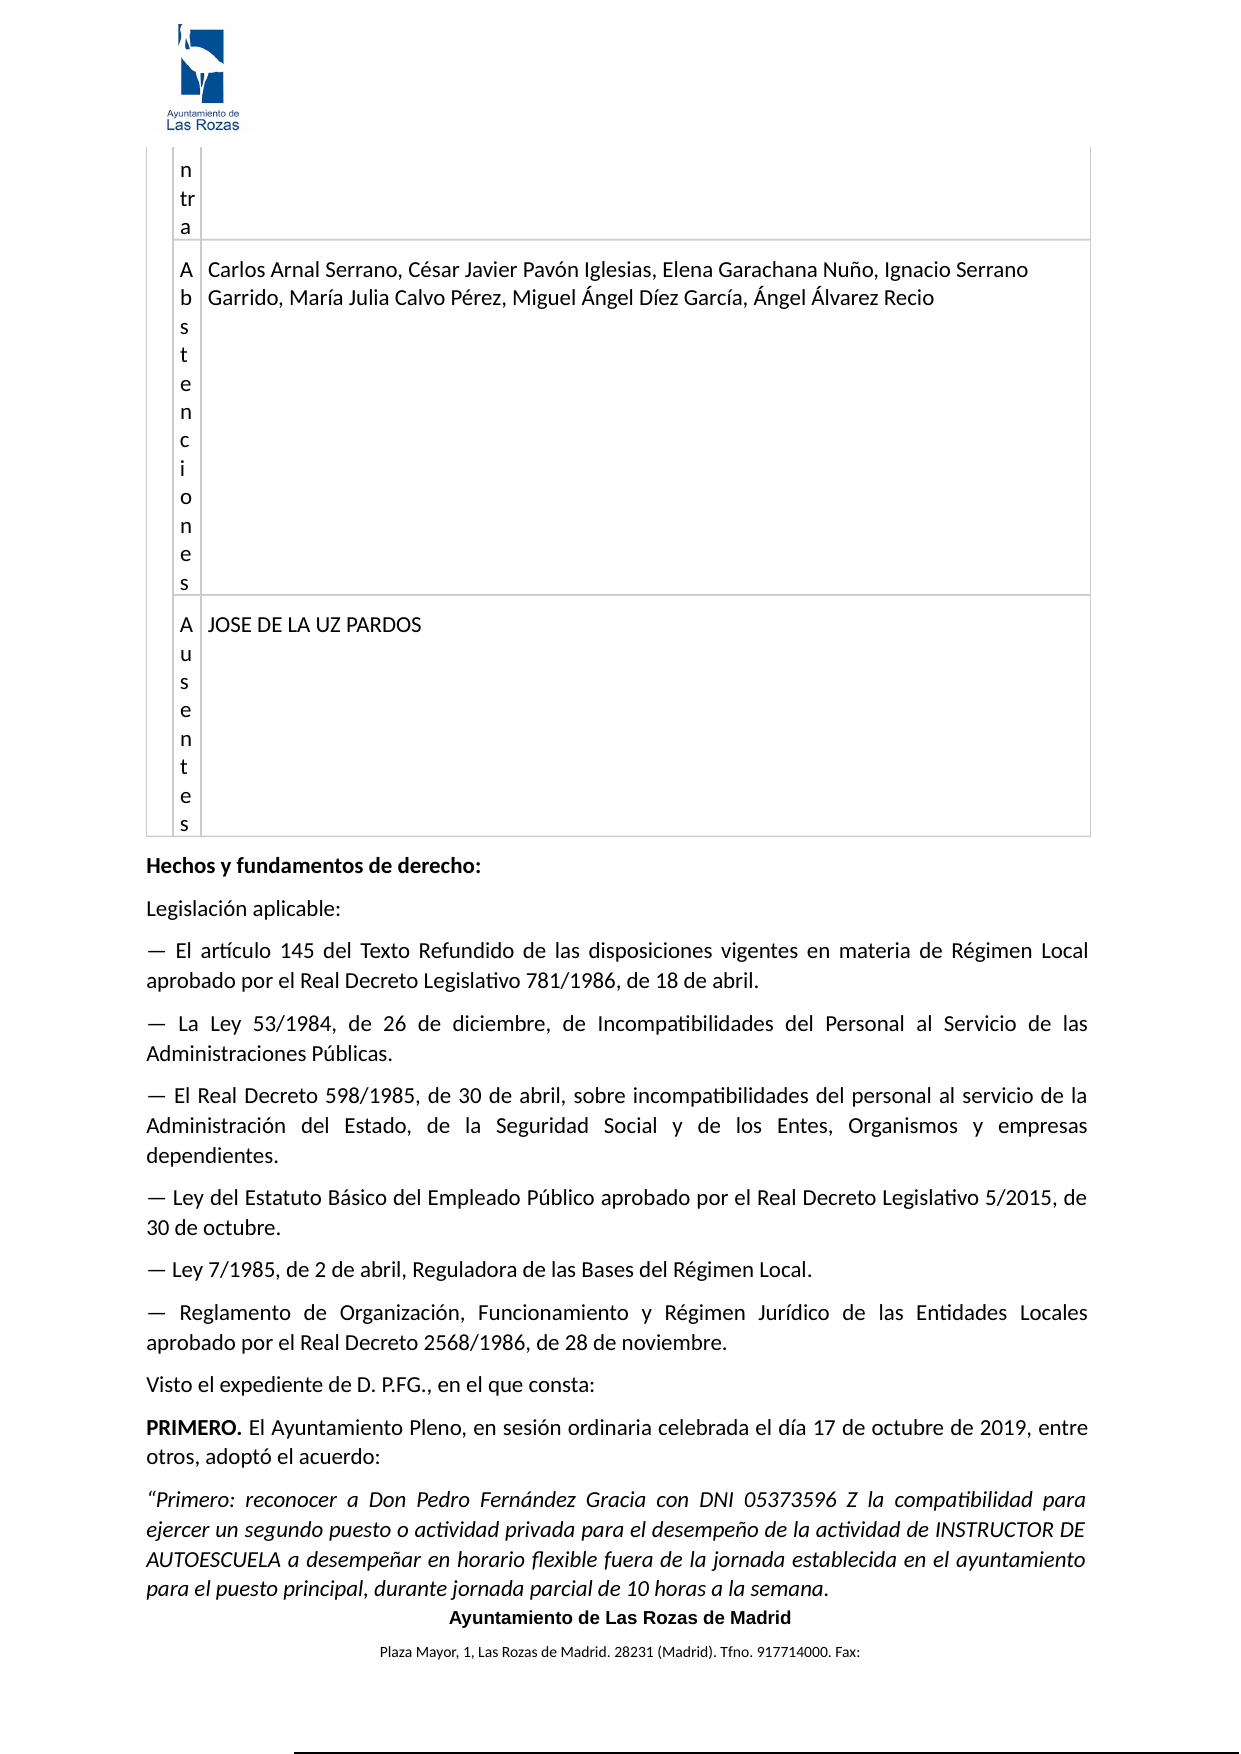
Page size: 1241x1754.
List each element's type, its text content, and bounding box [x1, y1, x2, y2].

text — El artículo 145 del Texto Refundido de las disposiciones vigentes en materia de Régimen Local aprobado por el Real Decreto Legislativo 781/1986, de 18 de abril. [146, 936, 1090, 994]
text Visto el expediente de D. P.FG., en el que consta: [146, 1370, 1090, 1398]
text Legislación aplicable: [146, 894, 1090, 922]
text — Ley 7/1985, de 2 de abril, Reguladora de las Bases del Régimen Local. [146, 1256, 1090, 1283]
text Hechos y fundamentos de derecho: [146, 852, 1090, 880]
text — El Real Decreto 598/1985, de 30 de abril, sobre incompatibilidades del personal al servicio de la Administración del Estado, de la Seguridad Social y de los Entes, Organismos y empresas dependientes. [146, 1081, 1090, 1169]
text PRIMERO. El Ayuntamiento Pleno, en sesión ordinaria celebrada el día 17 de octubre de 2019, entre otros, adoptó el acuerdo: [146, 1413, 1090, 1471]
text “Primero: reconocer a Don Pedro Fernández Gracia con DNI 05373596 Z la compatibilidad para ejercer un segundo puesto o actividad privada para el desempeño de la actividad de INSTRUCTOR DE AUTOESCUELA a desempeñar en horario flexible fuera de la jornada establecida en el ayuntamiento para el puesto principal, durante jornada parcial de 10 horas a la semana. [146, 1485, 1090, 1603]
text — La Ley 53/1984, de 26 de diciembre, de Incompatibilidades del Personal al Servicio de las Administraciones Públicas. [146, 1009, 1090, 1067]
text — Reglamento de Organización, Funcionamiento y Régimen Jurídico de las Entidades Locales aprobado por el Real Decreto 2568/1986, de 28 de noviembre. [146, 1298, 1090, 1356]
text — Ley del Estatuto Básico del Empleado Público aprobado por el Real Decreto Legislativo 5/2015, de 30 de octubre. [146, 1183, 1090, 1241]
